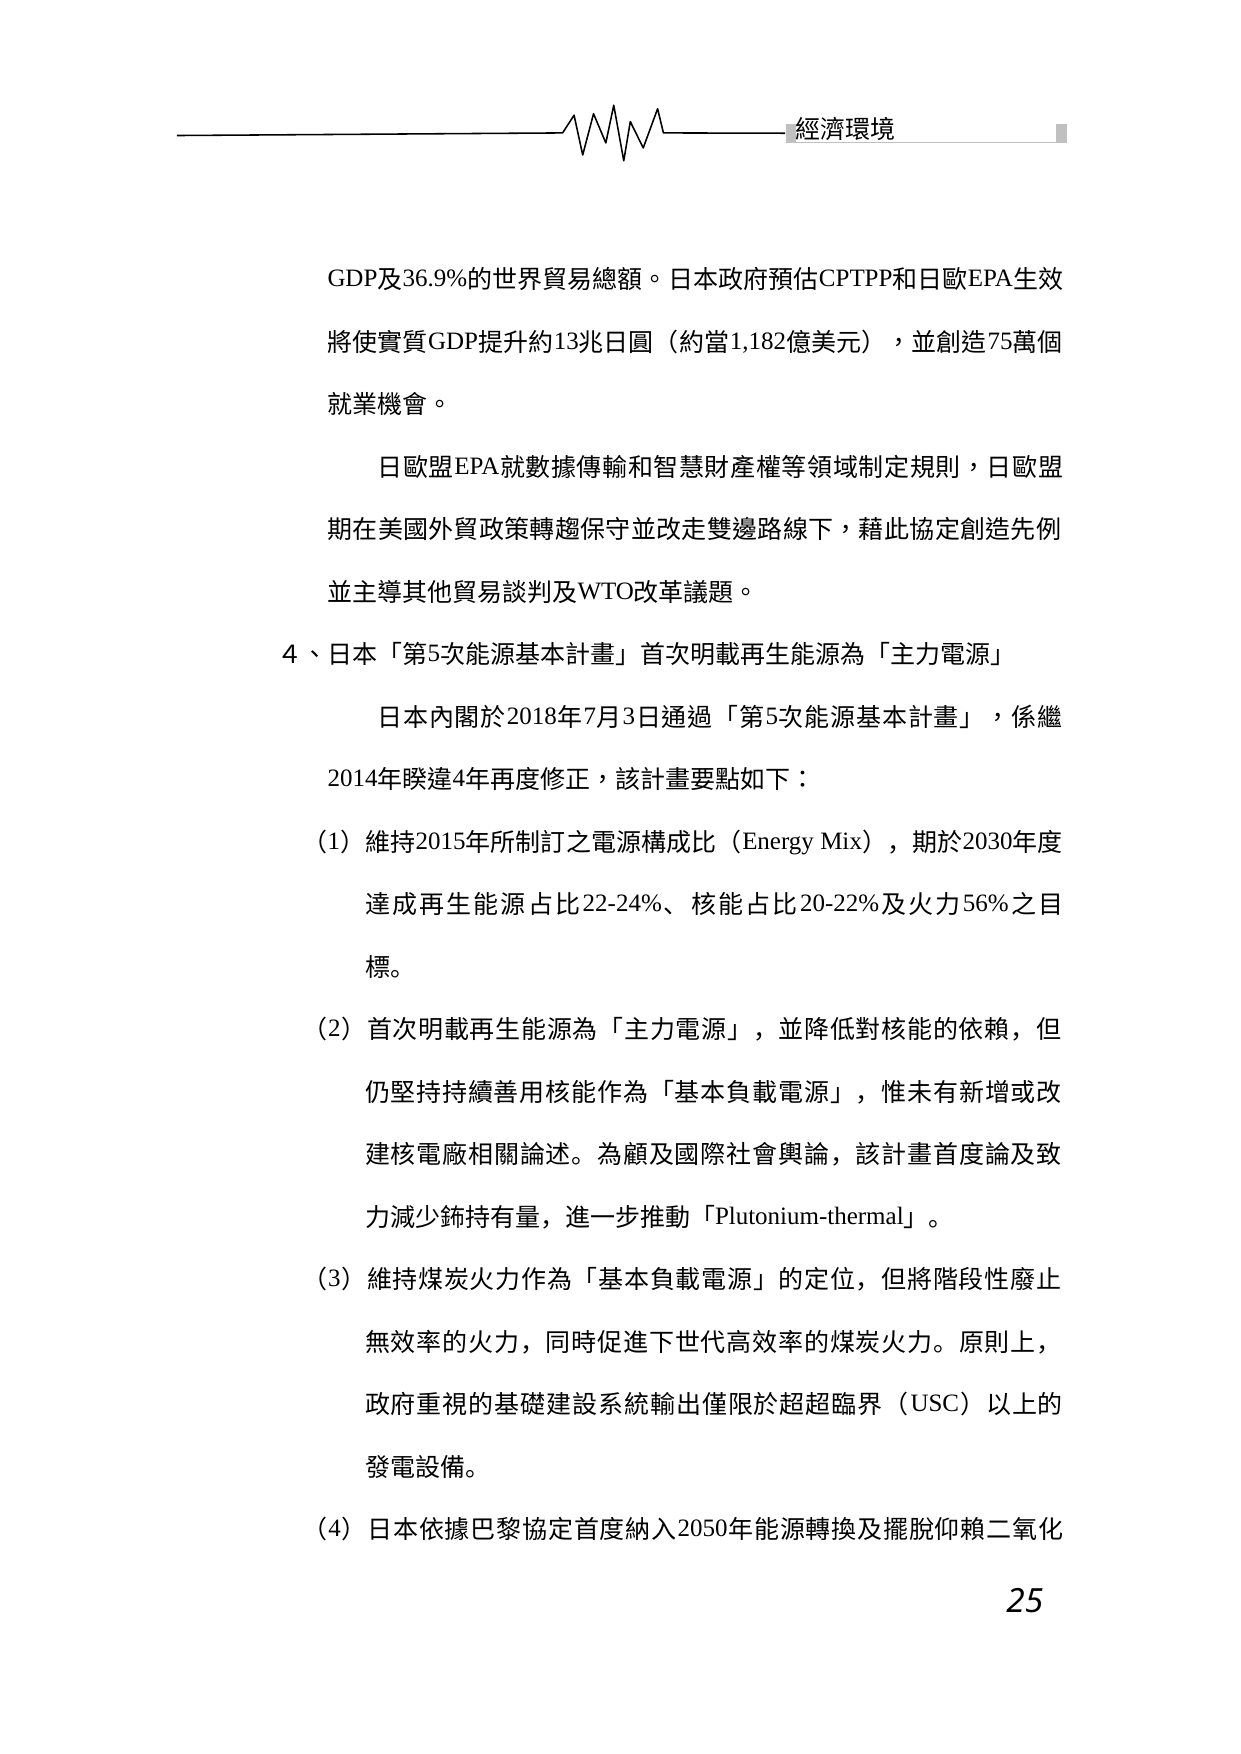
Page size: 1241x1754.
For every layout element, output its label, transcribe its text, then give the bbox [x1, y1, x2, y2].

text GDP及36.9%的世界貿易總額。日本政府預估CPTPP和日歐EPA生效將使實質GDP提升約13兆日圓（約當1,182億美元），並創造75萬個就業機會。 [327, 236, 1063, 424]
text ４、日本「第5次能源基本計畫」首次明載再生能源為「主力電源」 [277, 611, 1063, 674]
text （2）首次明載再生能源為「主力電源」，並降低對核能的依賴，但仍堅持持續善用核能作為「基本負載電源」，惟未有新增或改建核電廠相關論述。為顧及國際社會輿論，該計畫首度論及致力減少鈽持有量，進一步推動「Plutonium-thermal」。 [302, 986, 1063, 1236]
text 日歐盟EPA就數據傳輸和智慧財產權等領域制定規則，日歐盟期在美國外貿政策轉趨保守並改走雙邊路線下，藉此協定創造先例並主導其他貿易談判及WTO改革議題。 [327, 424, 1063, 611]
text 日本內閣於2018年7月3日通過「第5次能源基本計畫」，係繼2014年睽違4年再度修正，該計畫要點如下： [327, 674, 1063, 799]
text （1）維持2015年所制訂之電源構成比（Energy Mix），期於2030年度達成再生能源占比22-24%、核能占比20-22%及火力56%之目標。 [302, 799, 1063, 986]
text （3）維持煤炭火力作為「基本負載電源」的定位，但將階段性廢止無效率的火力，同時促進下世代高效率的煤炭火力。原則上，政府重視的基礎建設系統輸出僅限於超超臨界（USC）以上的發電設備。 [302, 1236, 1063, 1486]
text （4）日本依據巴黎協定首度納入2050年能源轉換及擺脫仰賴二氧化 [302, 1486, 1063, 1549]
